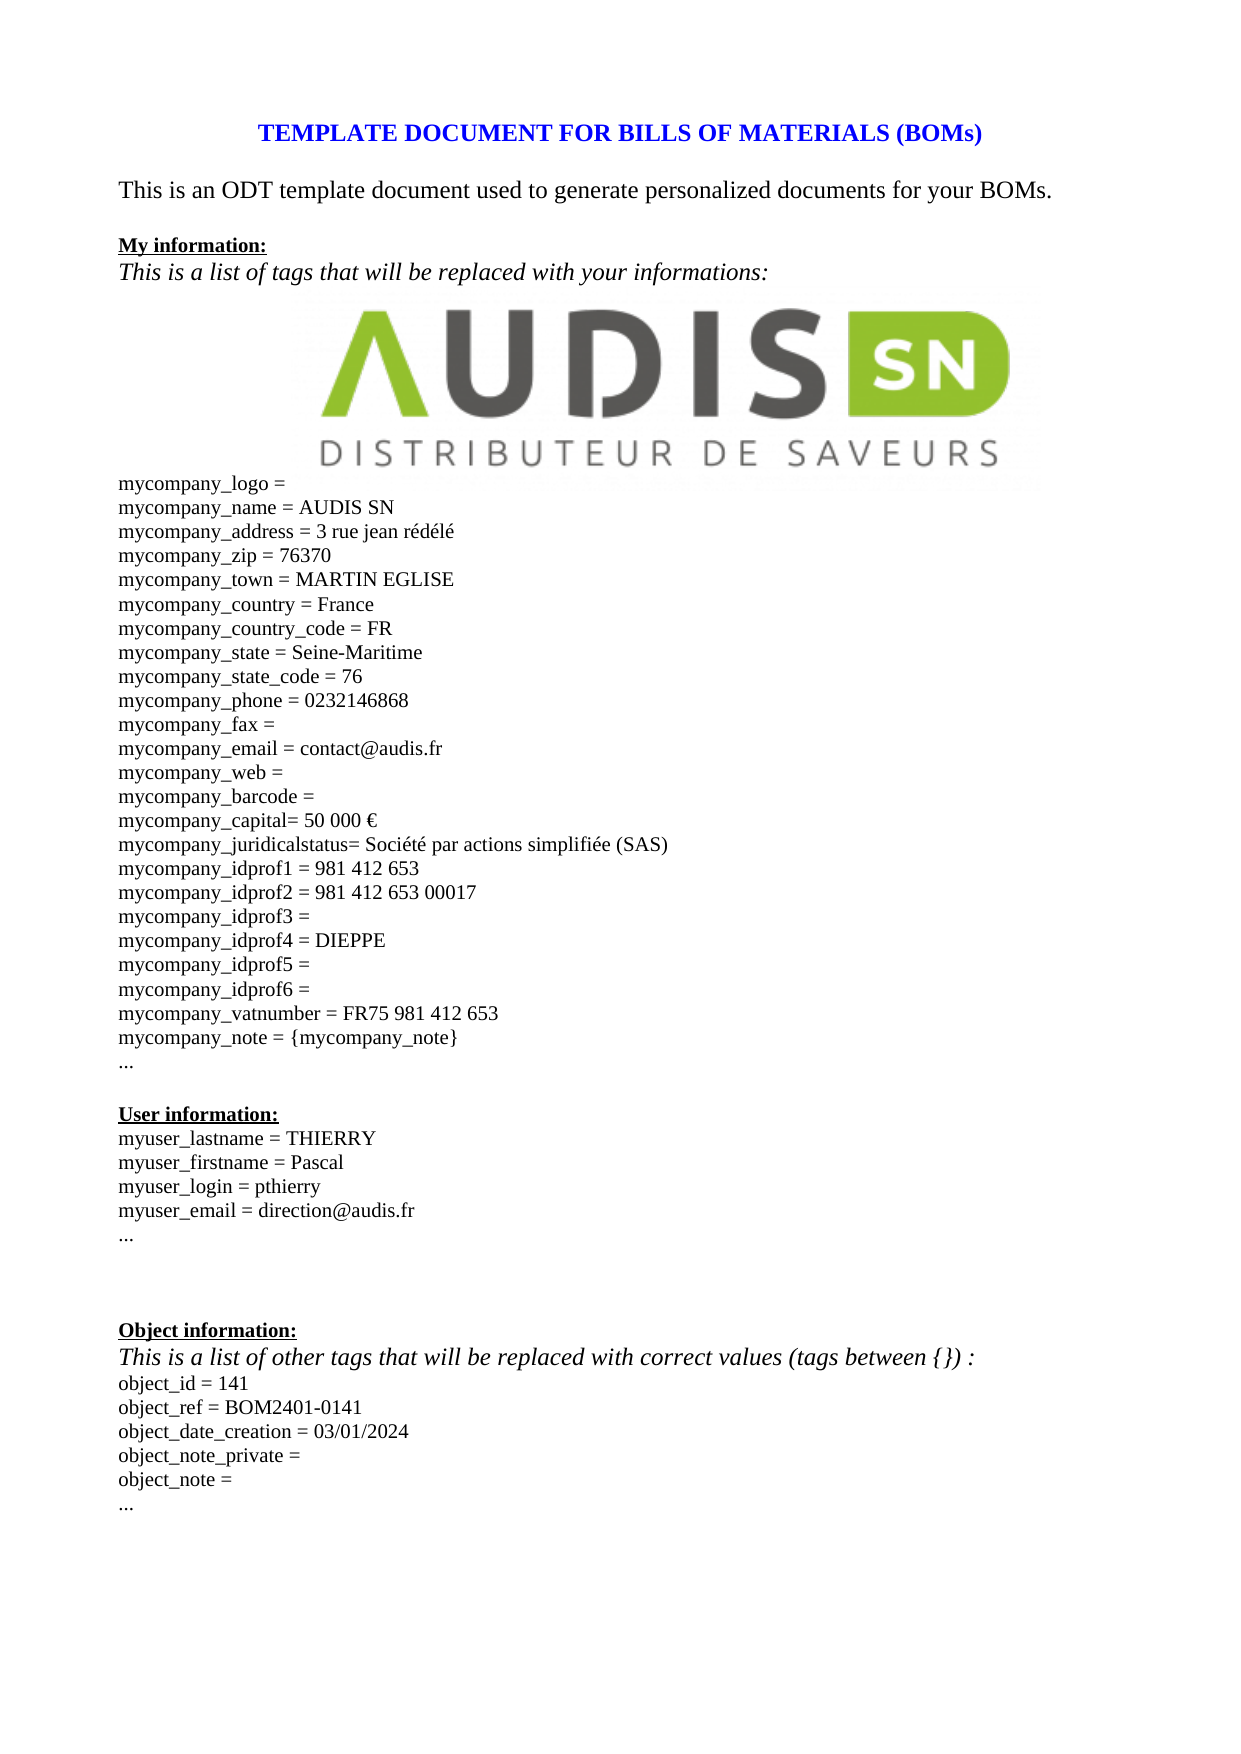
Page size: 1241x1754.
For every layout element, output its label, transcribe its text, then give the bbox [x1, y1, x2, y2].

text object_date_creation = 03/01/2024 [118, 1419, 1122, 1443]
text mycompany_capital= 50 000 € [118, 808, 1122, 832]
text Object information: [118, 1318, 1122, 1342]
text mycompany_barcode = [118, 784, 1122, 808]
text mycompany_juridicalstatus= Société par actions simplifiée (SAS) [118, 832, 1122, 856]
text My information: [118, 233, 1122, 257]
text mycompany_email = contact@audis.fr [118, 736, 1122, 760]
text mycompany_idprof6 = [118, 976, 1122, 1001]
text mycompany_logo = [118, 286, 1122, 495]
text object_ref = BOM2401-0141 [118, 1395, 1122, 1419]
text myuser_login = pthierry [118, 1174, 1122, 1198]
text object_id = 141 [118, 1371, 1122, 1395]
text object_note = [118, 1467, 1122, 1491]
text mycompany_phone = 0232146868 [118, 688, 1122, 712]
text myuser_email = direction@audis.fr [118, 1198, 1122, 1222]
text mycompany_country = France [118, 591, 1122, 616]
text mycompany_zip = 76370 [118, 543, 1122, 567]
text This is a list of other tags that will be replaced with correct values (tags between {}) : [118, 1342, 1122, 1371]
text mycompany_country_code = FR [118, 616, 1122, 639]
text myuser_firstname = Pascal [118, 1149, 1122, 1174]
text mycompany_state_code = 76 [118, 664, 1122, 688]
text mycompany_idprof4 = DIEPPE [118, 928, 1122, 952]
text mycompany_address = 3 rue jean rédélé [118, 519, 1122, 543]
text object_note_private = [118, 1443, 1122, 1467]
text mycompany_idprof1 = 981 412 653 [118, 856, 1122, 880]
text ... [118, 1049, 1122, 1073]
text mycompany_fax = [118, 712, 1122, 736]
text mycompany_web = [118, 760, 1122, 784]
text mycompany_note = {mycompany_note} [118, 1024, 1122, 1049]
text mycompany_idprof2 = 981 412 653 00017 [118, 880, 1122, 904]
text mycompany_idprof5 = [118, 952, 1122, 976]
text This is an ODT template document used to generate personalized documents for your BOMs. [118, 176, 1122, 204]
text mycompany_name = AUDIS SN [118, 495, 1122, 519]
text mycompany_state = Seine-Maritime [118, 639, 1122, 664]
text This is a list of tags that will be replaced with your informations: [118, 257, 1122, 286]
text ... [118, 1491, 1122, 1515]
text ... [118, 1222, 1122, 1246]
text User information: [118, 1101, 1122, 1126]
text mycompany_idprof3 = [118, 904, 1122, 928]
text mycompany_vatnumber = FR75 981 412 653 [118, 1001, 1122, 1024]
picture [290, 286, 1041, 491]
text TEMPLATE DOCUMENT FOR BILLS OF MATERIALS (BOMs) [118, 118, 1122, 147]
text mycompany_town = MARTIN EGLISE [118, 567, 1122, 591]
text myuser_lastname = THIERRY [118, 1126, 1122, 1149]
